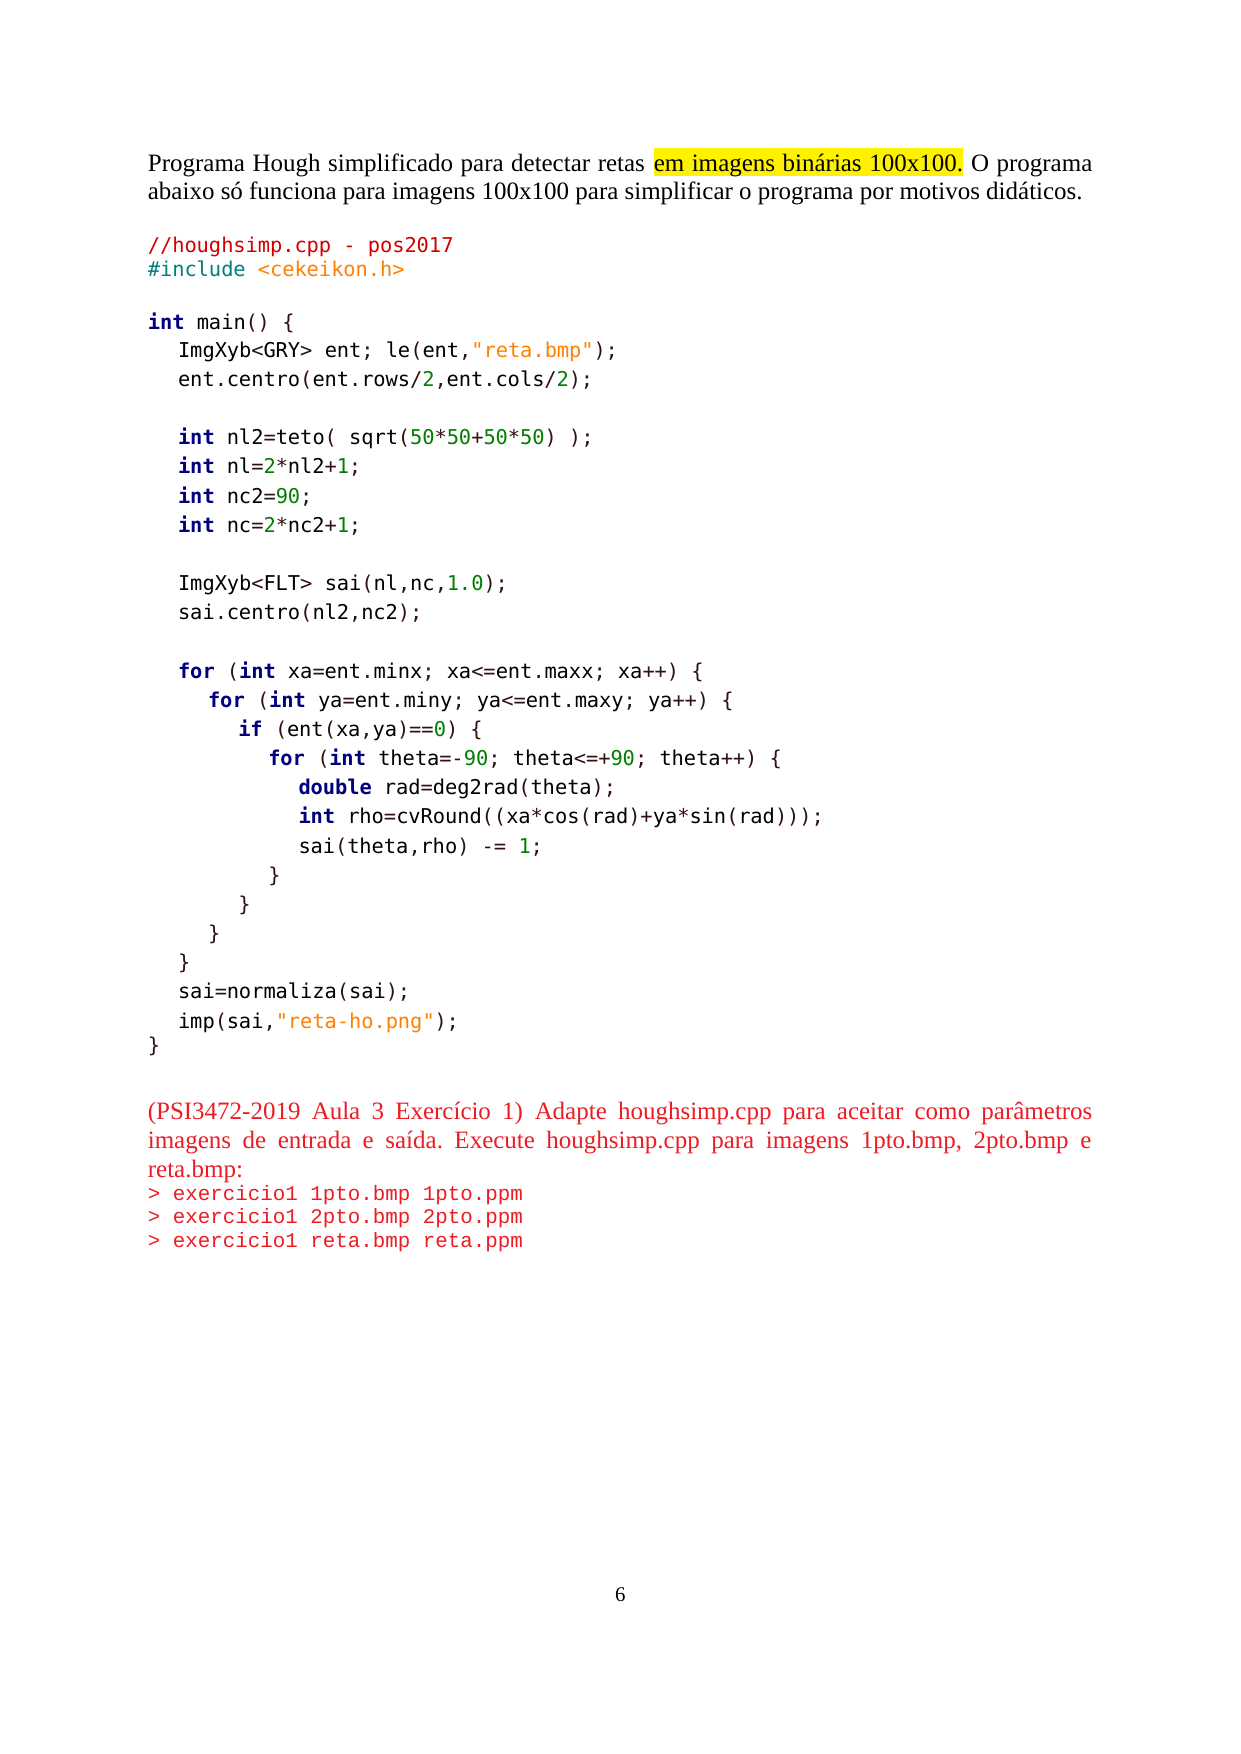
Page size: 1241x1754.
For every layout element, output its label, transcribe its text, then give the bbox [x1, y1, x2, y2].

text (PSI3472-2019 Aula 3 Exercício 1) Adapte houghsimp.cpp para aceitar como parâmetros imagens de entrada e saída. Execute houghsimp.cpp para imagens 1pto.bmp, 2pto.bmp e reta.bmp: [148, 1096, 1092, 1183]
text Programa Hough simplificado para detectar retas em imagens binárias 100x100. O programa abaixo só funciona para imagens 100x100 para simplificar o programa por motivos didáticos. [148, 148, 1092, 205]
text > exercicio1 reta.bmp reta.ppm [148, 1230, 1092, 1254]
text > exercicio1 1pto.bmp 1pto.ppm [148, 1183, 1092, 1206]
text > exercicio1 2pto.bmp 2pto.ppm [148, 1206, 1092, 1230]
text //houghsimp.cpp - pos2017 #include <cekeikon.h> int main() { ImgXyb<GRY> ent; le(ent,"reta.bmp"); ent.centro(ent.rows/2,ent.cols/2); int nl2=teto( sqrt(50*50+50*50) ); int nl=2*nl2+1; int nc2=90; int nc=2*nc2+1; ImgXyb<FLT> sai(nl,nc,1.0); sai.centro(nl2,nc2); for (int xa=ent.minx; xa<=ent.maxx; xa++) { for (int ya=ent.miny; ya<=ent.maxy; ya++) { if (ent(xa,ya)==0) { for (int theta=-90; theta<=+90; theta++) { double rad=deg2rad(theta); int rho=cvRound((xa*cos(rad)+ya*sin(rad))); sai(theta,rho) -= 1; } } } } sai=normaliza(sai); imp(sai,"reta-ho.png"); } [148, 234, 1092, 1058]
